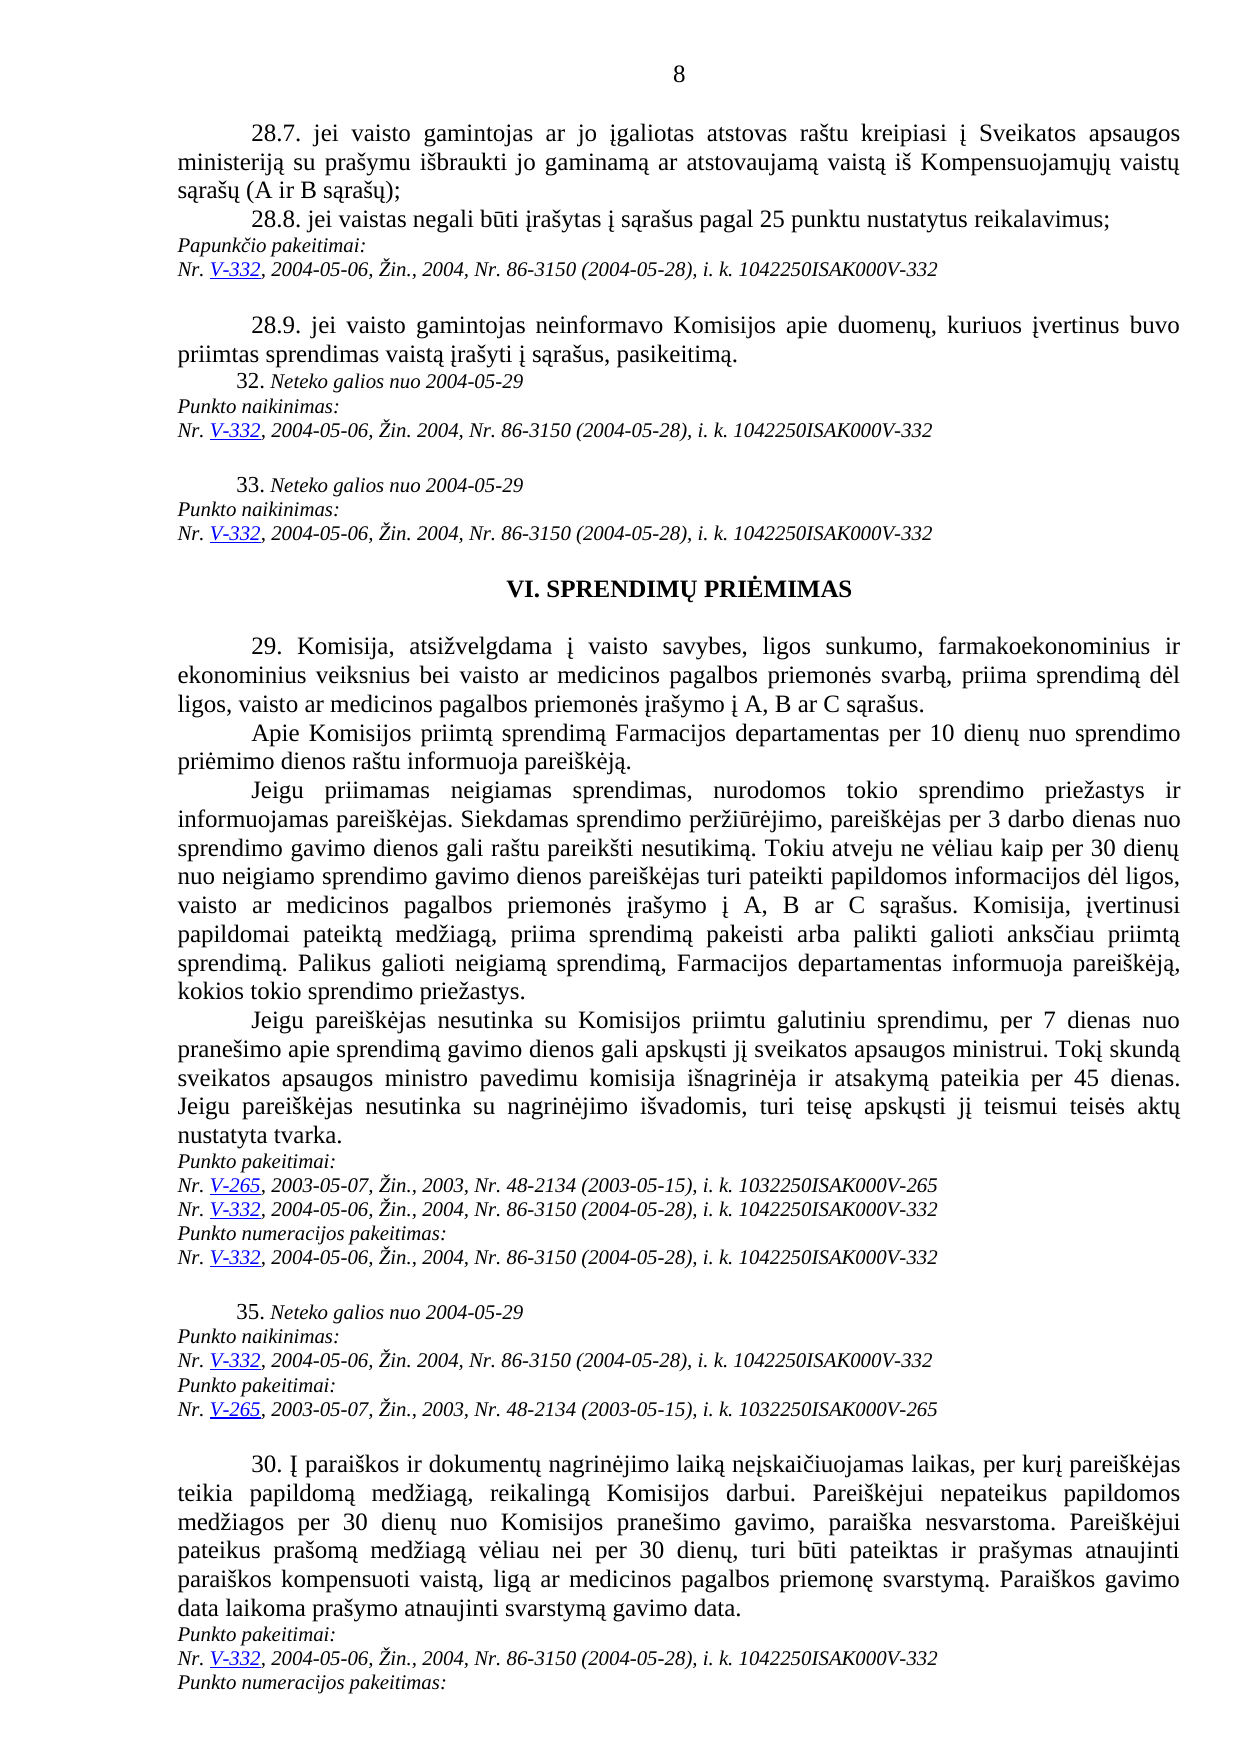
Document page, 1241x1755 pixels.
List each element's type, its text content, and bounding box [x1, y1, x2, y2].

text Nr. V-332, 2004-05-06, Žin., 2004, Nr. 86-3150 (2004-05-28), i. k. 1042250ISAK000V-332 [177, 257, 1181, 281]
text Punkto naikinimas: [177, 394, 1181, 418]
text Punkto numeracijos pakeitimas: [177, 1221, 1181, 1245]
text 30. Į paraiškos ir dokumentų nagrinėjimo laiką neįskaičiuojamas laikas, per kurį pareiškėjas teikia papildomą medžiagą, reikalingą Komisijos darbui. Pareiškėjui nepateikus papildomos medžiagos per 30 dienų nuo Komisijos pranešimo gavimo, paraiška nesvarstoma. Pareiškėjui pateikus prašomą medžiagą vėliau nei per 30 dienų, turi būti pateiktas ir prašymas atnaujinti paraiškos kompensuoti vaistą, ligą ar medicinos pagalbos priemonę svarstymą. Paraiškos gavimo data laikoma prašymo atnaujinti svarstymą gavimo data. [177, 1449, 1181, 1622]
text Nr. V-332, 2004-05-06, Žin., 2004, Nr. 86-3150 (2004-05-28), i. k. 1042250ISAK000V-332 [177, 1197, 1181, 1221]
text Punkto numeracijos pakeitimas: [177, 1670, 1181, 1694]
text Nr. V-265, 2003-05-07, Žin., 2003, Nr. 48-2134 (2003-05-15), i. k. 1032250ISAK000V-265 [177, 1173, 1181, 1197]
text VI. SPRENDIMŲ PRIĖMIMAS [177, 574, 1181, 603]
text Punkto naikinimas: [177, 1324, 1181, 1348]
text Nr. V-332, 2004-05-06, Žin. 2004, Nr. 86-3150 (2004-05-28), i. k. 1042250ISAK000V-332 [177, 521, 1181, 545]
text Papunkčio pakeitimai: [177, 233, 1181, 257]
text 32. Neteko galios nuo 2004-05-29 [177, 367, 1181, 394]
text 35. Neteko galios nuo 2004-05-29 [177, 1298, 1181, 1324]
text Punkto pakeitimai: [177, 1372, 1181, 1397]
text Punkto pakeitimai: [177, 1149, 1181, 1173]
text 28.9. jei vaisto gamintojas neinformavo Komisijos apie duomenų, kuriuos įvertinus buvo priimtas sprendimas vaistą įrašyti į sąrašus, pasikeitimą. [177, 310, 1181, 367]
text Nr. V-332, 2004-05-06, Žin., 2004, Nr. 86-3150 (2004-05-28), i. k. 1042250ISAK000V-332 [177, 1245, 1181, 1269]
text 28.8. jei vaistas negali būti įrašytas į sąrašus pagal 25 punktu nustatytus reikalavimus; [177, 204, 1181, 233]
text Nr. V-265, 2003-05-07, Žin., 2003, Nr. 48-2134 (2003-05-15), i. k. 1032250ISAK000V-265 [177, 1397, 1181, 1421]
text Nr. V-332, 2004-05-06, Žin. 2004, Nr. 86-3150 (2004-05-28), i. k. 1042250ISAK000V-332 [177, 418, 1181, 442]
text 29. Komisija, atsižvelgdama į vaisto savybes, ligos sunkumo, farmakoekonominius ir ekonominius veiksnius bei vaisto ar medicinos pagalbos priemonės svarbą, priima sprendimą dėl ligos, vaisto ar medicinos pagalbos priemonės įrašymo į A, B ar C sąrašus. [177, 631, 1181, 718]
text Punkto pakeitimai: [177, 1622, 1181, 1646]
text Jeigu priimamas neigiamas sprendimas, nurodomos tokio sprendimo priežastys ir informuojamas pareiškėjas. Siekdamas sprendimo peržiūrėjimo, pareiškėjas per 3 darbo dienas nuo sprendimo gavimo dienos gali raštu pareikšti nesutikimą. Tokiu atveju ne vėliau kaip per 30 dienų nuo neigiamo sprendimo gavimo dienos pareiškėjas turi pateikti papildomos informacijos dėl ligos, vaisto ar medicinos pagalbos priemonės įrašymo į A, B ar C sąrašus. Komisija, įvertinusi papildomai pateiktą medžiagą, priima sprendimą pakeisti arba palikti galioti anksčiau priimtą sprendimą. Palikus galioti neigiamą sprendimą, Farmacijos departamentas informuoja pareiškėją, kokios tokio sprendimo priežastys. [177, 775, 1181, 1005]
text Nr. V-332, 2004-05-06, Žin., 2004, Nr. 86-3150 (2004-05-28), i. k. 1042250ISAK000V-332 [177, 1646, 1181, 1670]
text Jeigu pareiškėjas nesutinka su Komisijos priimtu galutiniu sprendimu, per 7 dienas nuo pranešimo apie sprendimą gavimo dienos gali apskųsti jį sveikatos apsaugos ministrui. Tokį skundą sveikatos apsaugos ministro pavedimu komisija išnagrinėja ir atsakymą pateikia per 45 dienas. Jeigu pareiškėjas nesutinka su nagrinėjimo išvadomis, turi teisę apskųsti jį teismui teisės aktų nustatyta tvarka. [177, 1005, 1181, 1149]
text Apie Komisijos priimtą sprendimą Farmacijos departamentas per 10 dienų nuo sprendimo priėmimo dienos raštu informuoja pareiškėją. [177, 718, 1181, 775]
text 28.7. jei vaisto gamintojas ar jo įgaliotas atstovas raštu kreipiasi į Sveikatos apsaugos ministeriją su prašymu išbraukti jo gaminamą ar atstovaujamą vaistą iš Kompensuojamųjų vaistų sąrašų (A ir B sąrašų); [177, 118, 1181, 204]
text Nr. V-332, 2004-05-06, Žin. 2004, Nr. 86-3150 (2004-05-28), i. k. 1042250ISAK000V-332 [177, 1348, 1181, 1372]
text Punkto naikinimas: [177, 497, 1181, 521]
text 33. Neteko galios nuo 2004-05-29 [177, 471, 1181, 497]
